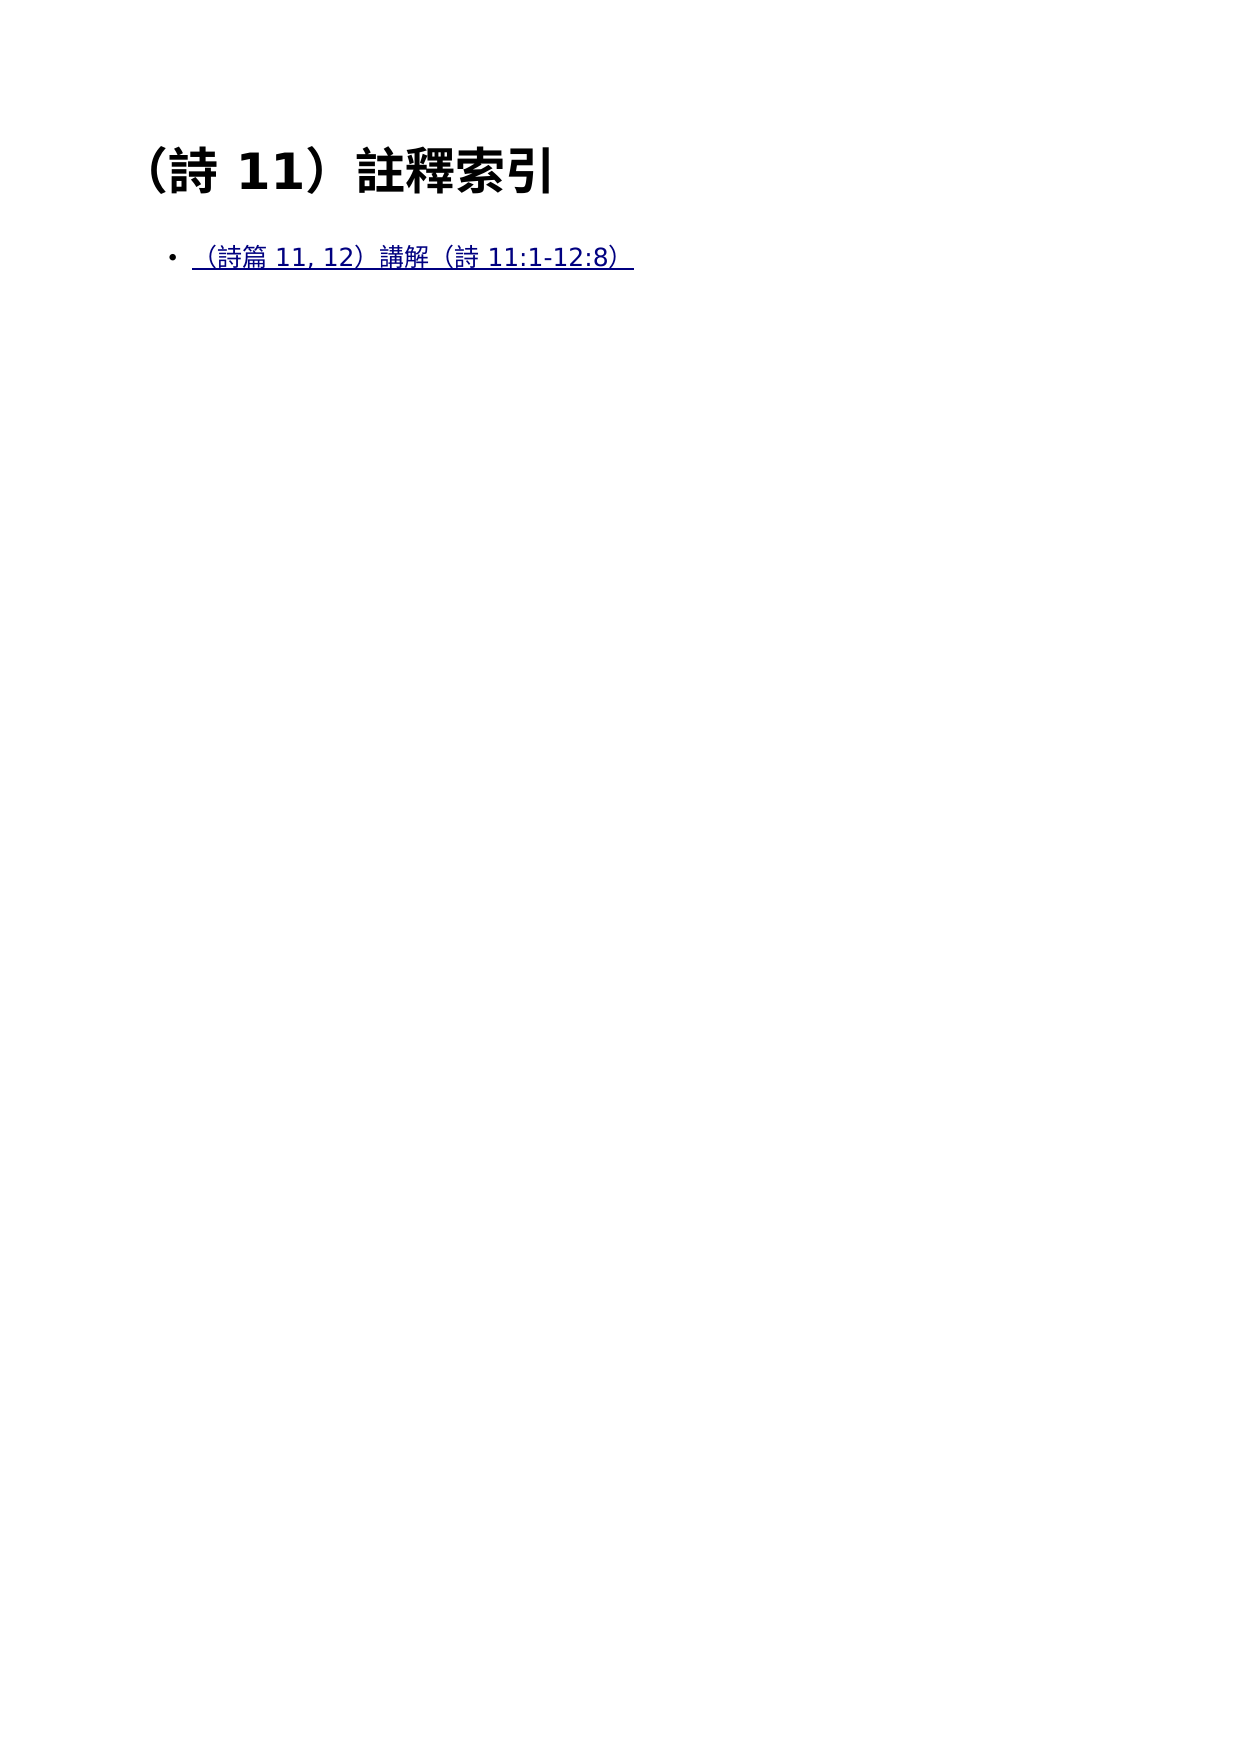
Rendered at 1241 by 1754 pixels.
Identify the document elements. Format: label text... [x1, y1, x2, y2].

subtitle （詩 11）註釋索引 [118, 143, 1122, 201]
list （詩篇 11, 12）講解（詩 11:1-12:8） [177, 243, 1122, 272]
